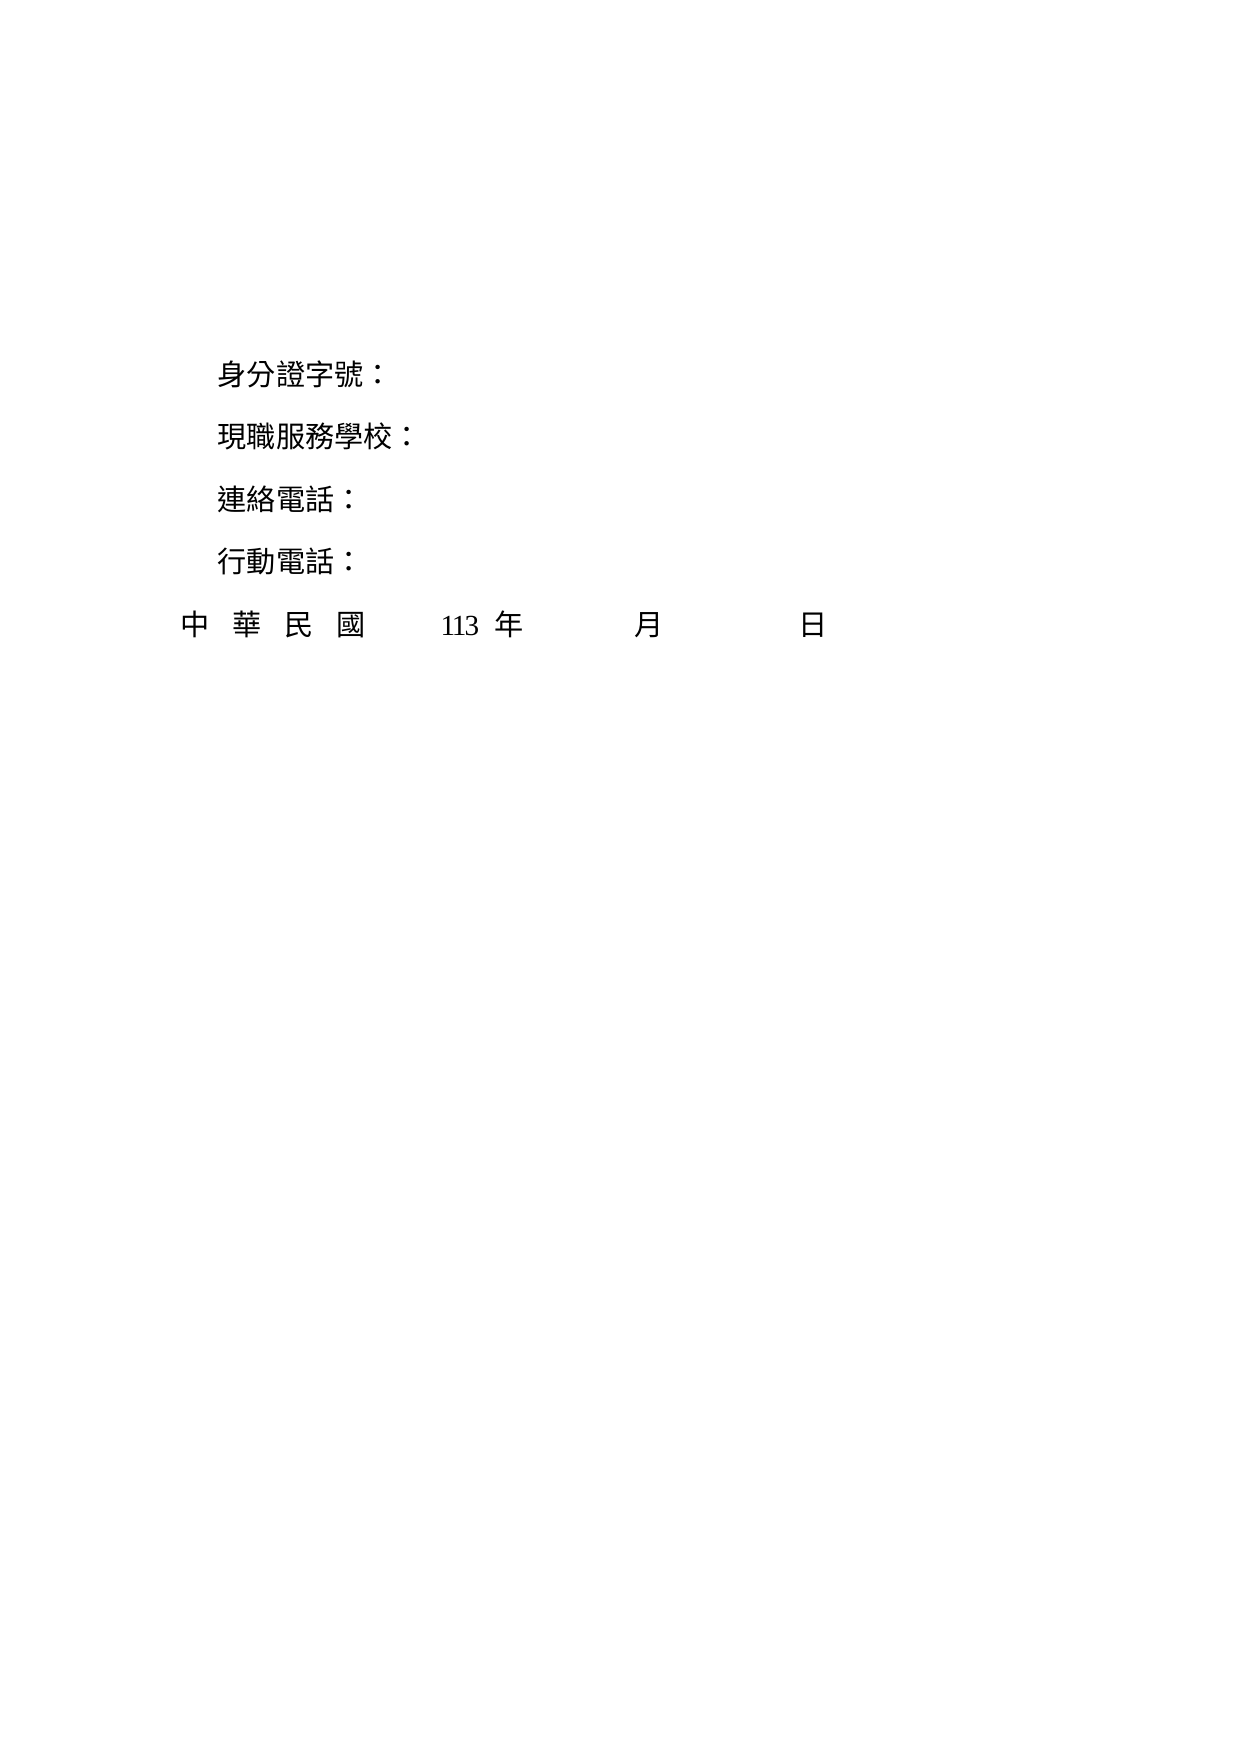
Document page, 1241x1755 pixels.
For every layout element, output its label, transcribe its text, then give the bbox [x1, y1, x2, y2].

text 現職服務學校： [130, 393, 1146, 456]
text 中 華 民 國 113 年 月 日 [130, 581, 1146, 643]
text 連絡電話： [130, 456, 1146, 518]
text 行動電話： [130, 518, 1146, 581]
text 身分證字號： [130, 331, 1146, 393]
